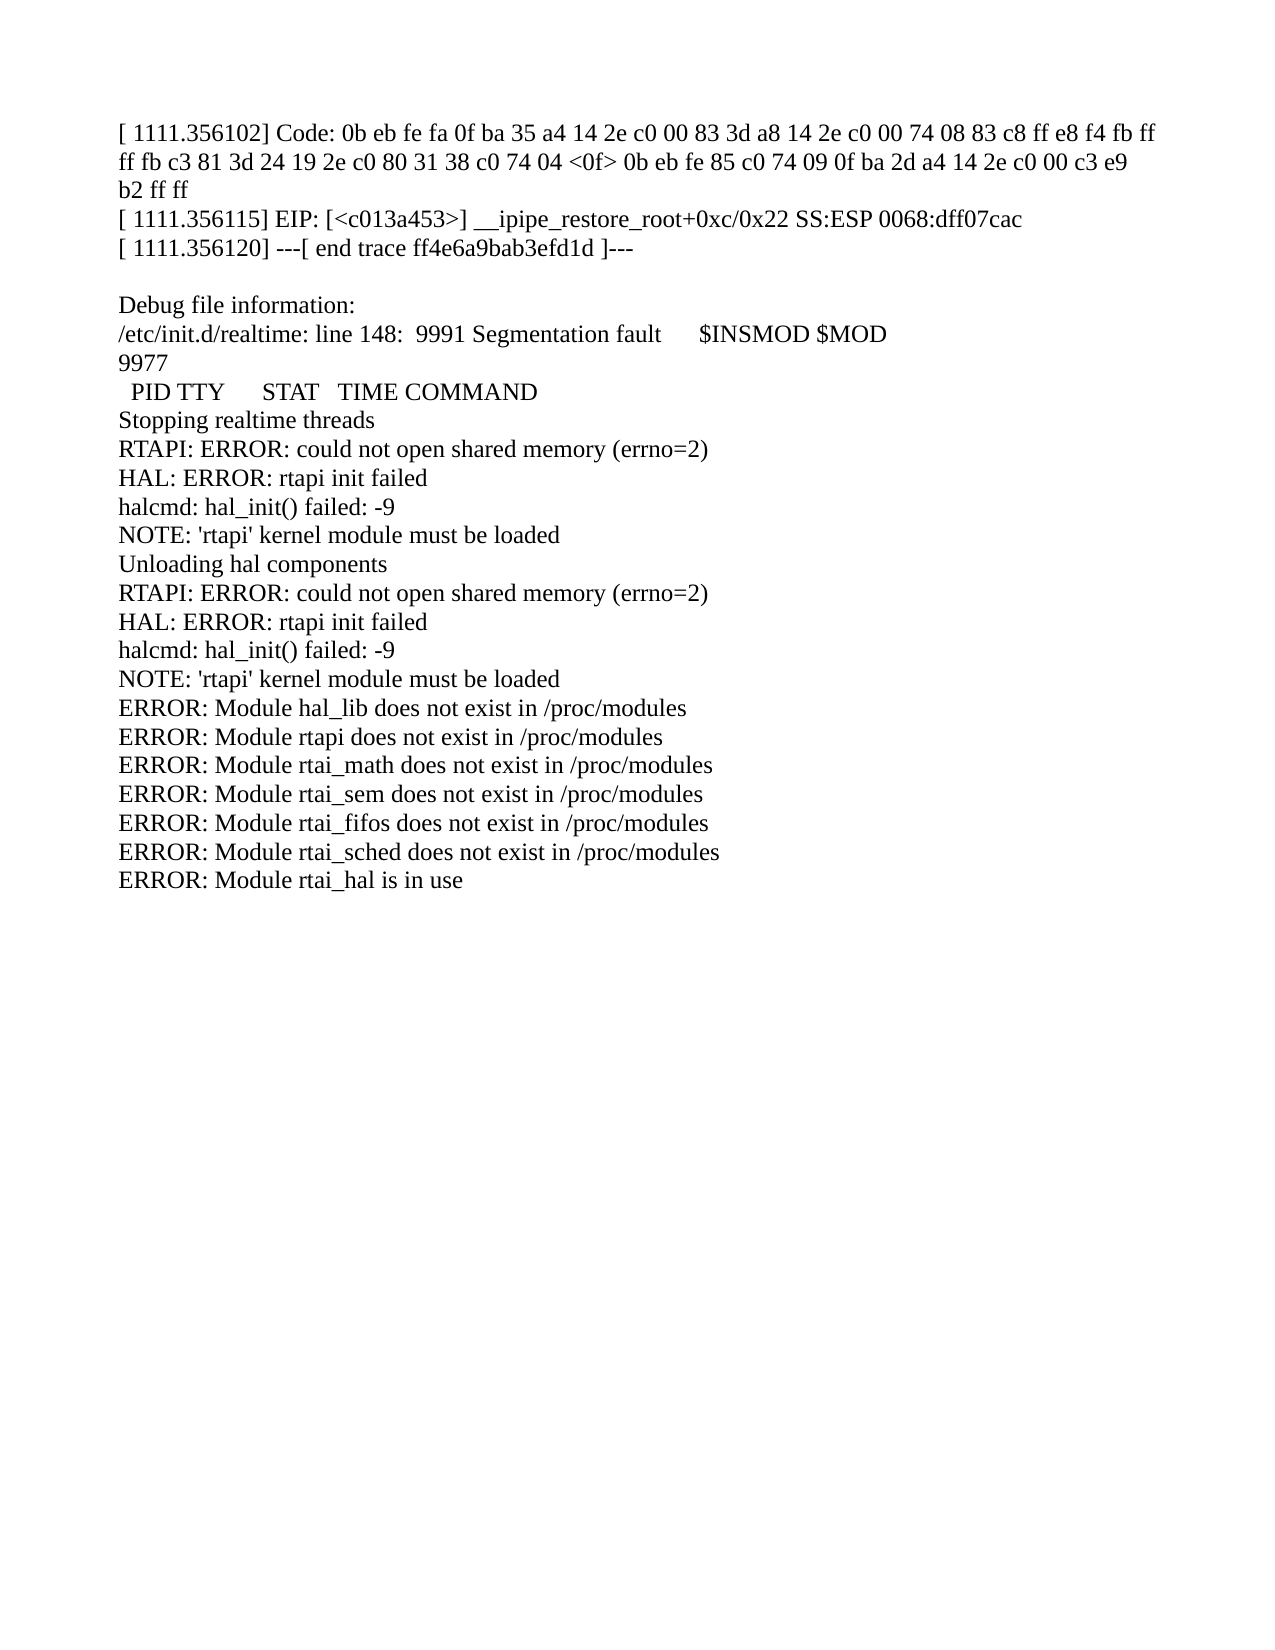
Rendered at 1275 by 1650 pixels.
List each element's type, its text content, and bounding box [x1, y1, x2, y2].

text HAL: ERROR: rtapi init failed [118, 463, 1157, 492]
text halcmd: hal_init() failed: -9 [118, 492, 1157, 521]
text ERROR: Module rtai_sem does not exist in /proc/modules [118, 779, 1157, 808]
text Unloading hal components [118, 549, 1157, 578]
text HAL: ERROR: rtapi init failed [118, 607, 1157, 636]
text [ 1111.356120] ---[ end trace ff4e6a9bab3efd1d ]--- [118, 233, 1157, 262]
text NOTE: 'rtapi' kernel module must be loaded [118, 664, 1157, 693]
text halcmd: hal_init() failed: -9 [118, 636, 1157, 664]
text 9977 [118, 348, 1157, 377]
text ERROR: Module rtai_fifos does not exist in /proc/modules [118, 808, 1157, 837]
text PID TTY STAT TIME COMMAND [118, 377, 1157, 406]
text ERROR: Module hal_lib does not exist in /proc/modules [118, 693, 1157, 722]
text NOTE: 'rtapi' kernel module must be loaded [118, 521, 1157, 549]
text [ 1111.356102] Code: 0b eb fe fa 0f ba 35 a4 14 2e c0 00 83 3d a8 14 2e c0 00 74 08 83 c8 ff e8 f4 fb ff ff fb c3 81 3d 24 19 2e c0 80 31 38 c0 74 04 <0f> 0b eb fe 85 c0 74 09 0f ba 2d a4 14 2e c0 00 c3 e9 b2 ff ff [118, 118, 1157, 204]
text Stopping realtime threads [118, 406, 1157, 434]
text Debug file information: [118, 291, 1157, 319]
text RTAPI: ERROR: could not open shared memory (errno=2) [118, 578, 1157, 607]
text [ 1111.356115] EIP: [<c013a453>] __ipipe_restore_root+0xc/0x22 SS:ESP 0068:dff07cac [118, 204, 1157, 233]
text RTAPI: ERROR: could not open shared memory (errno=2) [118, 434, 1157, 463]
text ERROR: Module rtai_sched does not exist in /proc/modules [118, 837, 1157, 866]
text ERROR: Module rtapi does not exist in /proc/modules [118, 722, 1157, 751]
text ERROR: Module rtai_hal is in use [118, 866, 1157, 894]
text /etc/init.d/realtime: line 148: 9991 Segmentation fault $INSMOD $MOD [118, 319, 1157, 348]
text ERROR: Module rtai_math does not exist in /proc/modules [118, 751, 1157, 779]
